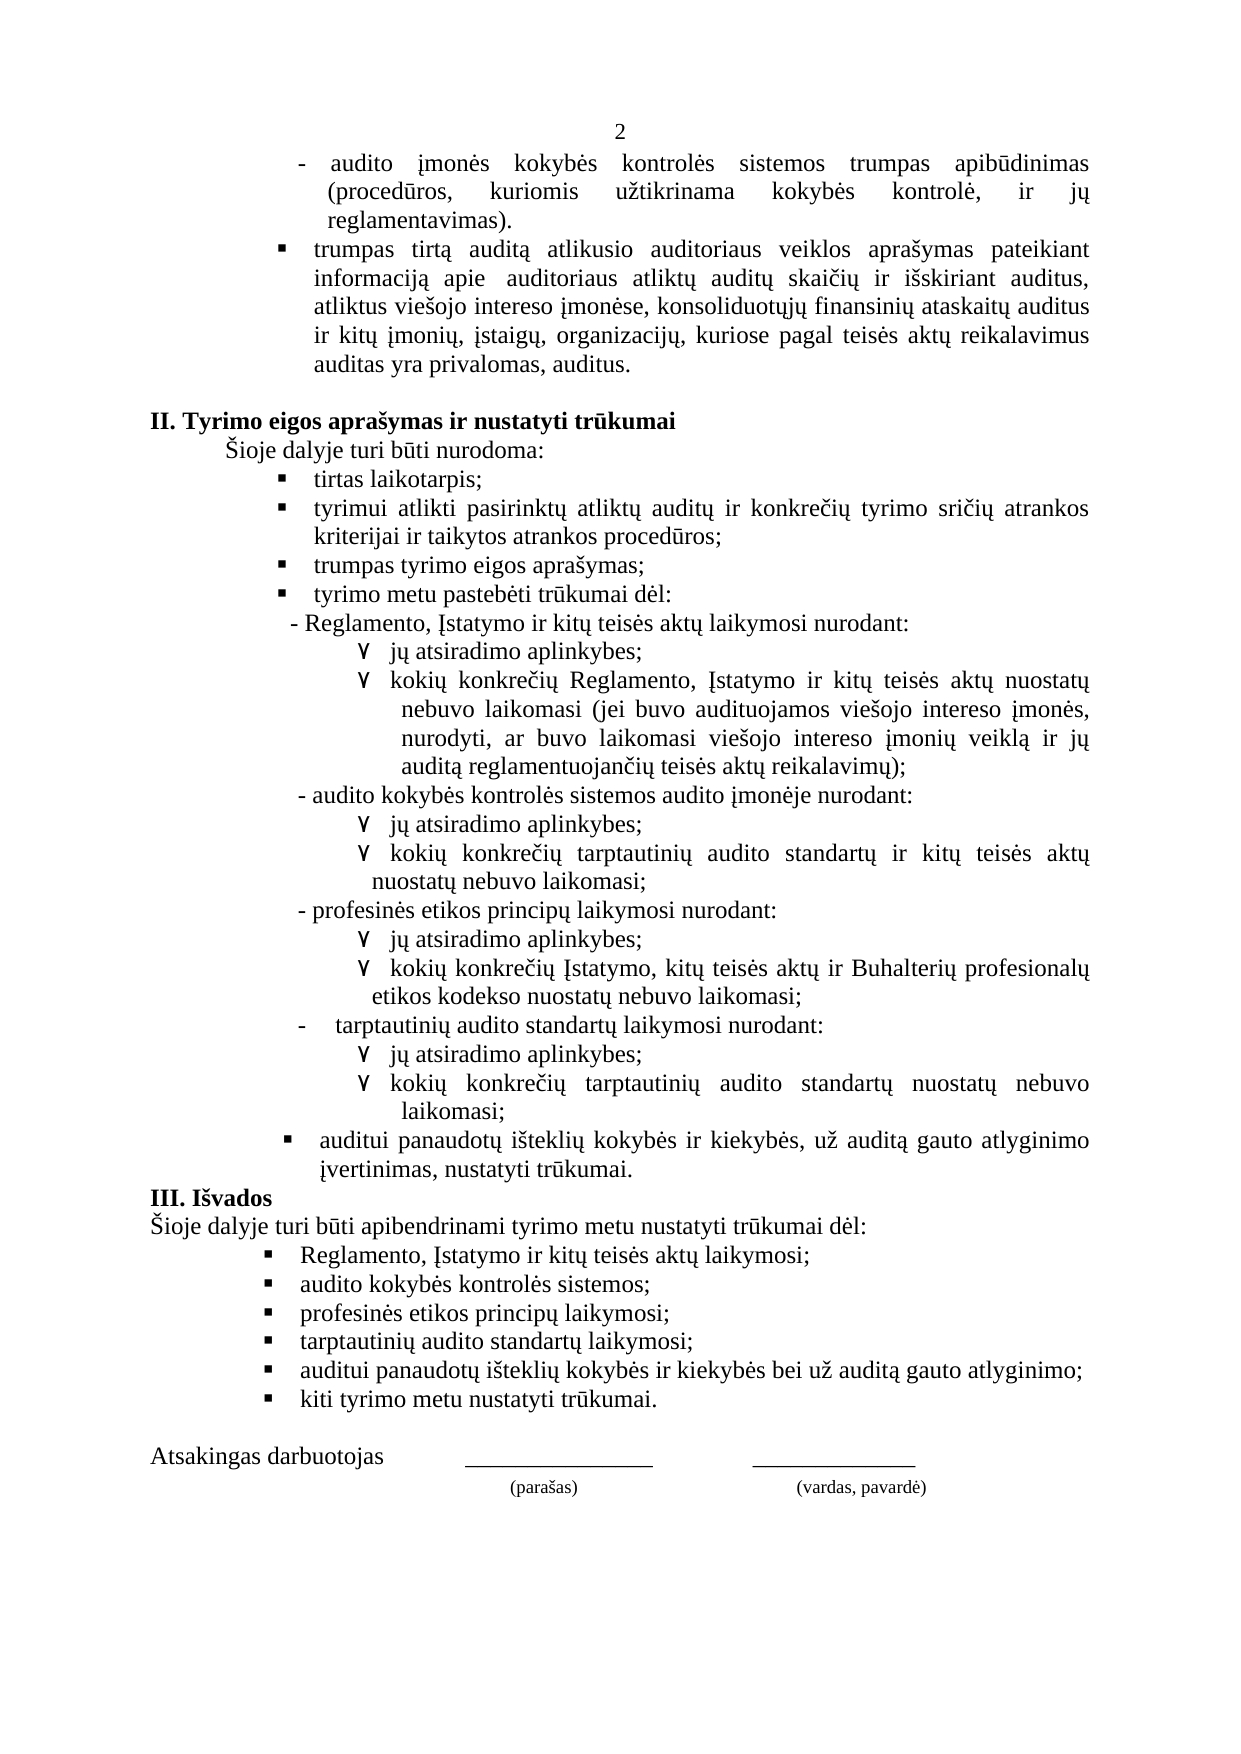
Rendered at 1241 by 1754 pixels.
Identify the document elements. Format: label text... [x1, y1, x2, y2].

text ٧kokių konkrečių tarptautinių audito standartų ir kitų teisės aktų nuostatų nebuvo laikomasi; [357, 838, 1090, 895]
text - Reglamento, Įstatymo ir kitų teisės aktų laikymosi nurodant: [290, 608, 1090, 636]
text  Reglamento, Įstatymo ir kitų teisės aktų laikymosi; [262, 1240, 1090, 1269]
text ٧jų atsiradimo aplinkybes; [357, 809, 1090, 838]
text - tarptautinių audito standartų laikymosi nurodant: [298, 1010, 1090, 1039]
text III. Išvados [150, 1183, 1090, 1211]
text - profesinės etikos principų laikymosi nurodant: [298, 895, 1090, 924]
text - audito kokybės kontrolės sistemos audito įmonėje nurodant: [298, 780, 1090, 809]
text Šioje dalyje turi būti apibendrinami tyrimo metu nustatyti trūkumai dėl: [150, 1211, 1090, 1240]
text ٧jų atsiradimo aplinkybes; [357, 1039, 1090, 1068]
text ٧jų atsiradimo aplinkybes; [357, 636, 1090, 665]
text ٧kokių konkrečių Reglamento, Įstatymo ir kitų teisės aktų nuostatų nebuvo laikomasi (jei buvo audituojamos viešojo intereso įmonės, nurodyti, ar buvo laikomasi viešojo intereso įmonių veiklą ir jų auditą reglamentuojančių teisės aktų reikalavimų); [357, 665, 1090, 780]
text  trumpas tirtą auditą atlikusio auditoriaus veiklos aprašymas pateikiant informaciją apie auditoriaus atliktų auditų skaičių ir išskiriant auditus, atliktus viešojo intereso įmonėse, konsoliduotųjų finansinių ataskaitų auditus ir kitų įmonių, įstaigų, organizacijų, kuriose pagal teisės aktų reikalavimus auditas yra privalomas, auditus. [276, 234, 1090, 378]
text  kiti tyrimo metu nustatyti trūkumai. [262, 1384, 1090, 1413]
text  tyrimo metu pastebėti trūkumai dėl: [276, 579, 1090, 608]
text - audito įmonės kokybės kontrolės sistemos trumpas apibūdinimas (procedūros, kuriomis užtikrinama kokybės kontrolė, ir jų reglamentavimas). [298, 148, 1090, 234]
text  trumpas tyrimo eigos aprašymas; [276, 550, 1090, 579]
text  tarptautinių audito standartų laikymosi; [262, 1326, 1090, 1355]
text  auditui panaudotų išteklių kokybės ir kiekybės bei už auditą gauto atlyginimo; [262, 1355, 1090, 1384]
text  audito kokybės kontrolės sistemos; [262, 1269, 1090, 1298]
text  profesinės etikos principų laikymosi; [262, 1298, 1090, 1326]
text (parašas) (vardas, pavardė) [150, 1470, 1090, 1499]
text ٧jų atsiradimo aplinkybes; [357, 924, 1090, 953]
text ٧kokių konkrečių tarptautinių audito standartų nuostatų nebuvo laikomasi; [357, 1068, 1090, 1125]
text Šioje dalyje turi būti nurodoma: [225, 435, 1090, 464]
text  tyrimui atlikti pasirinktų atliktų auditų ir konkrečių tyrimo sričių atrankos kriterijai ir taikytos atrankos procedūros; [276, 493, 1090, 550]
text II. Tyrimo eigos aprašymas ir nustatyti trūkumai [150, 406, 1090, 435]
text  tirtas laikotarpis; [276, 464, 1090, 493]
text Atsakingas darbuotojas _______________ _____________ [150, 1441, 1090, 1470]
text  auditui panaudotų išteklių kokybės ir kiekybės, už auditą gauto atlyginimo įvertinimas, nustatyti trūkumai. [282, 1125, 1090, 1183]
text ٧kokių konkrečių Įstatymo, kitų teisės aktų ir Buhalterių profesionalų etikos kodekso nuostatų nebuvo laikomasi; [357, 953, 1090, 1010]
